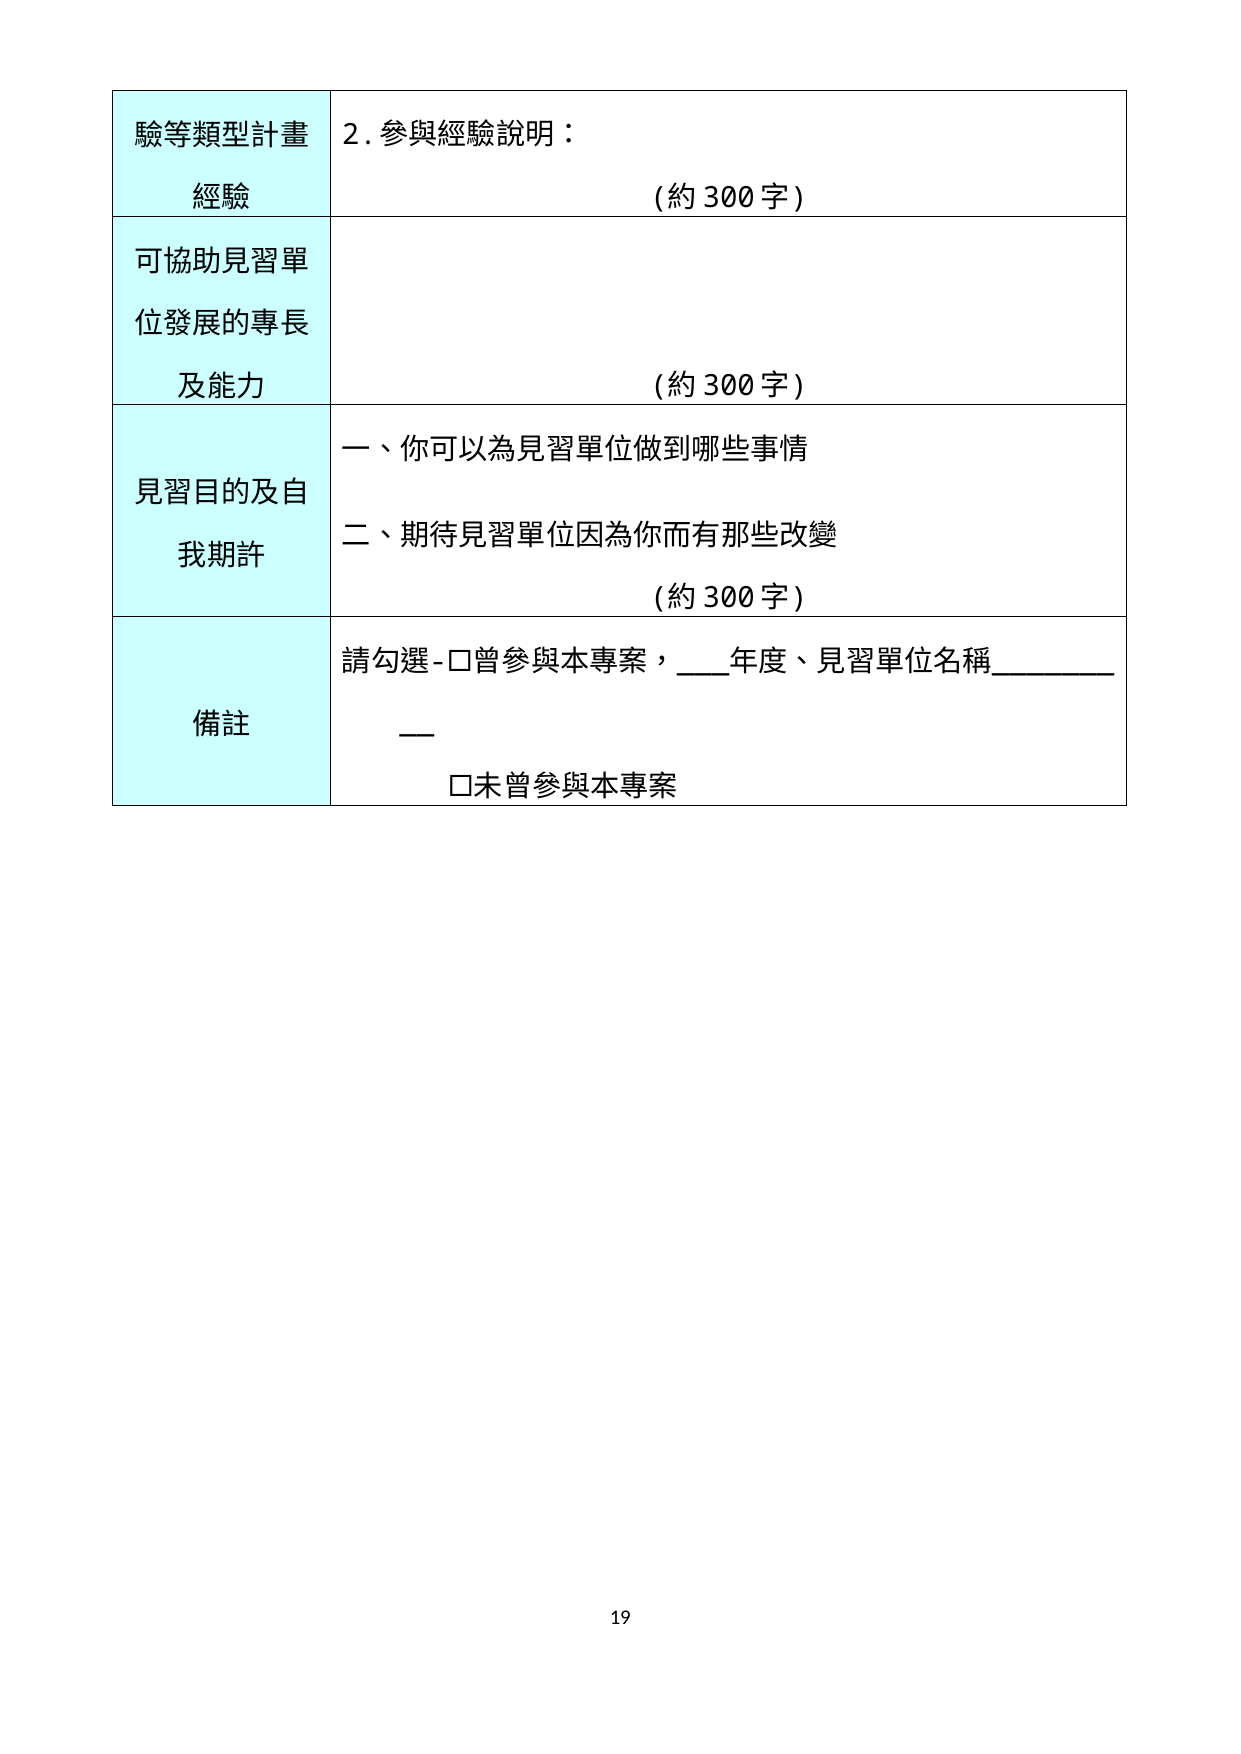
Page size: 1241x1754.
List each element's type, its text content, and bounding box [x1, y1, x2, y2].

table_cell 見習目的及自我期許 [113, 405, 330, 616]
table_cell 可協助見習單位發展的專長及能力 [113, 217, 330, 404]
table_cell 請勾選-曾參與本專案，___年度、見習單位名稱_________ 未曾參與本專案 [331, 617, 1126, 805]
table_cell 驗等類型計畫經驗 [113, 91, 330, 216]
table_cell 一、你可以為見習單位做到哪些事情 二、期待見習單位因為你而有那些改變 (約300字) [331, 405, 1126, 616]
table_cell 參與計畫/活動名稱： 參與經驗說明： (約300字) [331, 91, 1126, 216]
table_cell 備註 [113, 617, 330, 805]
table_cell (約300字) [331, 217, 1126, 404]
